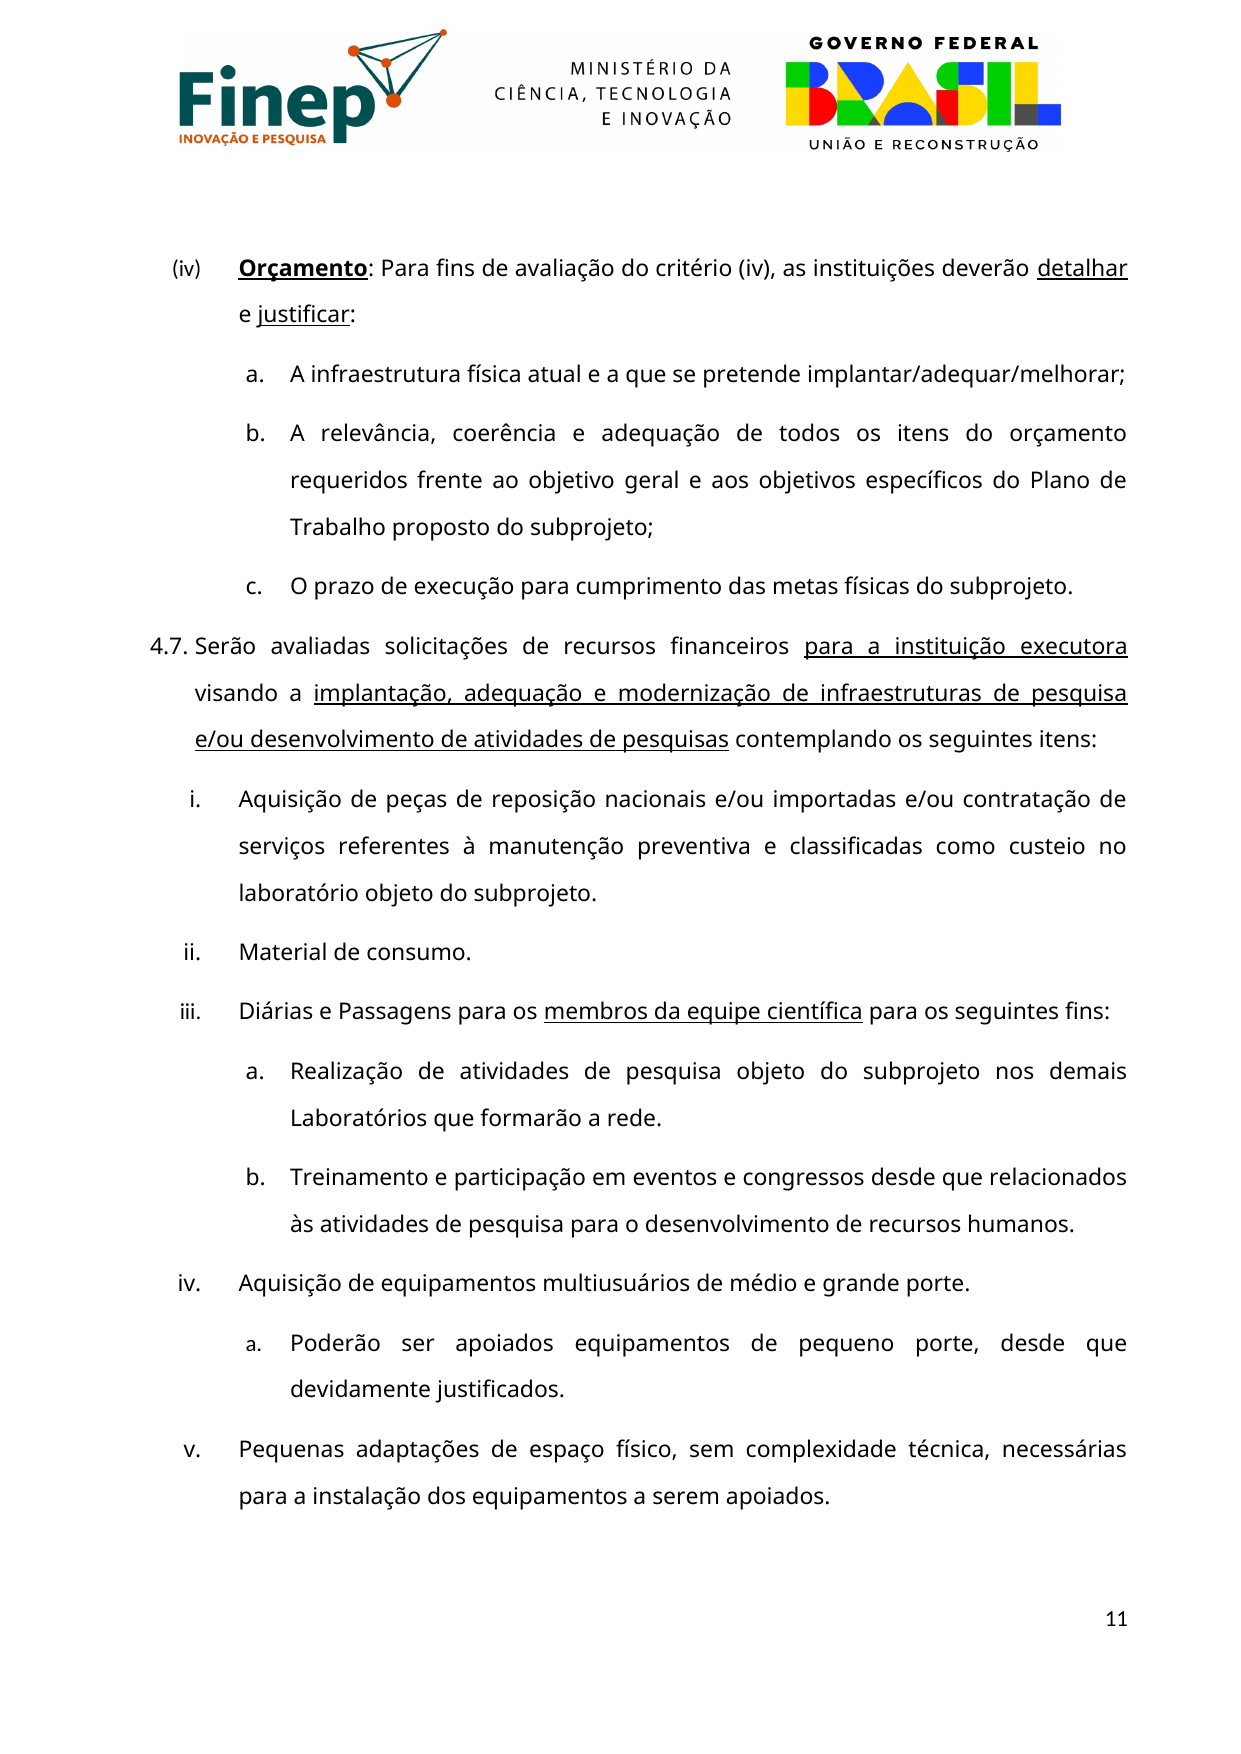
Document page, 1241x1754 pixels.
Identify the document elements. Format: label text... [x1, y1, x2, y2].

list Pequenas adaptações de espaço físico, sem complexidade técnica, necessárias para a instalação dos equipamentos a serem apoiados. [201, 1433, 1128, 1511]
list A relevância, coerência e adequação de todos os itens do orçamento requeridos frente ao objetivo geral e aos objetivos específicos do Plano de Trabalho proposto do subprojeto; [245, 417, 1128, 542]
list Realização de atividades de pesquisa objeto do subprojeto nos demais Laboratórios que formarão a rede. [245, 1055, 1128, 1133]
list A infraestrutura física atual e a que se pretende implantar/adequar/melhorar; [245, 358, 1128, 389]
list Orçamento: Para fins de avaliação do critério (iv), as instituições deverão detalhar e justificar: [201, 252, 1128, 330]
list Diárias e Passagens para os membros da equipe científica para os seguintes fins: [201, 995, 1128, 1027]
list Treinamento e participação em eventos e congressos desde que relacionados às atividades de pesquisa para o desenvolvimento de recursos humanos. [245, 1161, 1128, 1239]
list Poderão ser apoiados equipamentos de pequeno porte, desde que devidamente justificados. [245, 1327, 1128, 1405]
list Aquisição de peças de reposição nacionais e/ou importadas e/ou contratação de serviços referentes à manutenção preventiva e classificadas como custeio no laboratório objeto do subprojeto. [201, 783, 1128, 908]
list Material de consumo. [201, 936, 1128, 967]
list O prazo de execução para cumprimento das metas físicas do subprojeto. [245, 570, 1128, 602]
list Aquisição de equipamentos multiusuários de médio e grande porte. [201, 1267, 1128, 1298]
list Serão avaliadas solicitações de recursos financeiros para a instituição executora visando a implantação, adequação e modernização de infraestruturas de pesquisa e/ou desenvolvimento de atividades de pesquisas contemplando os seguintes itens: [150, 630, 1128, 755]
